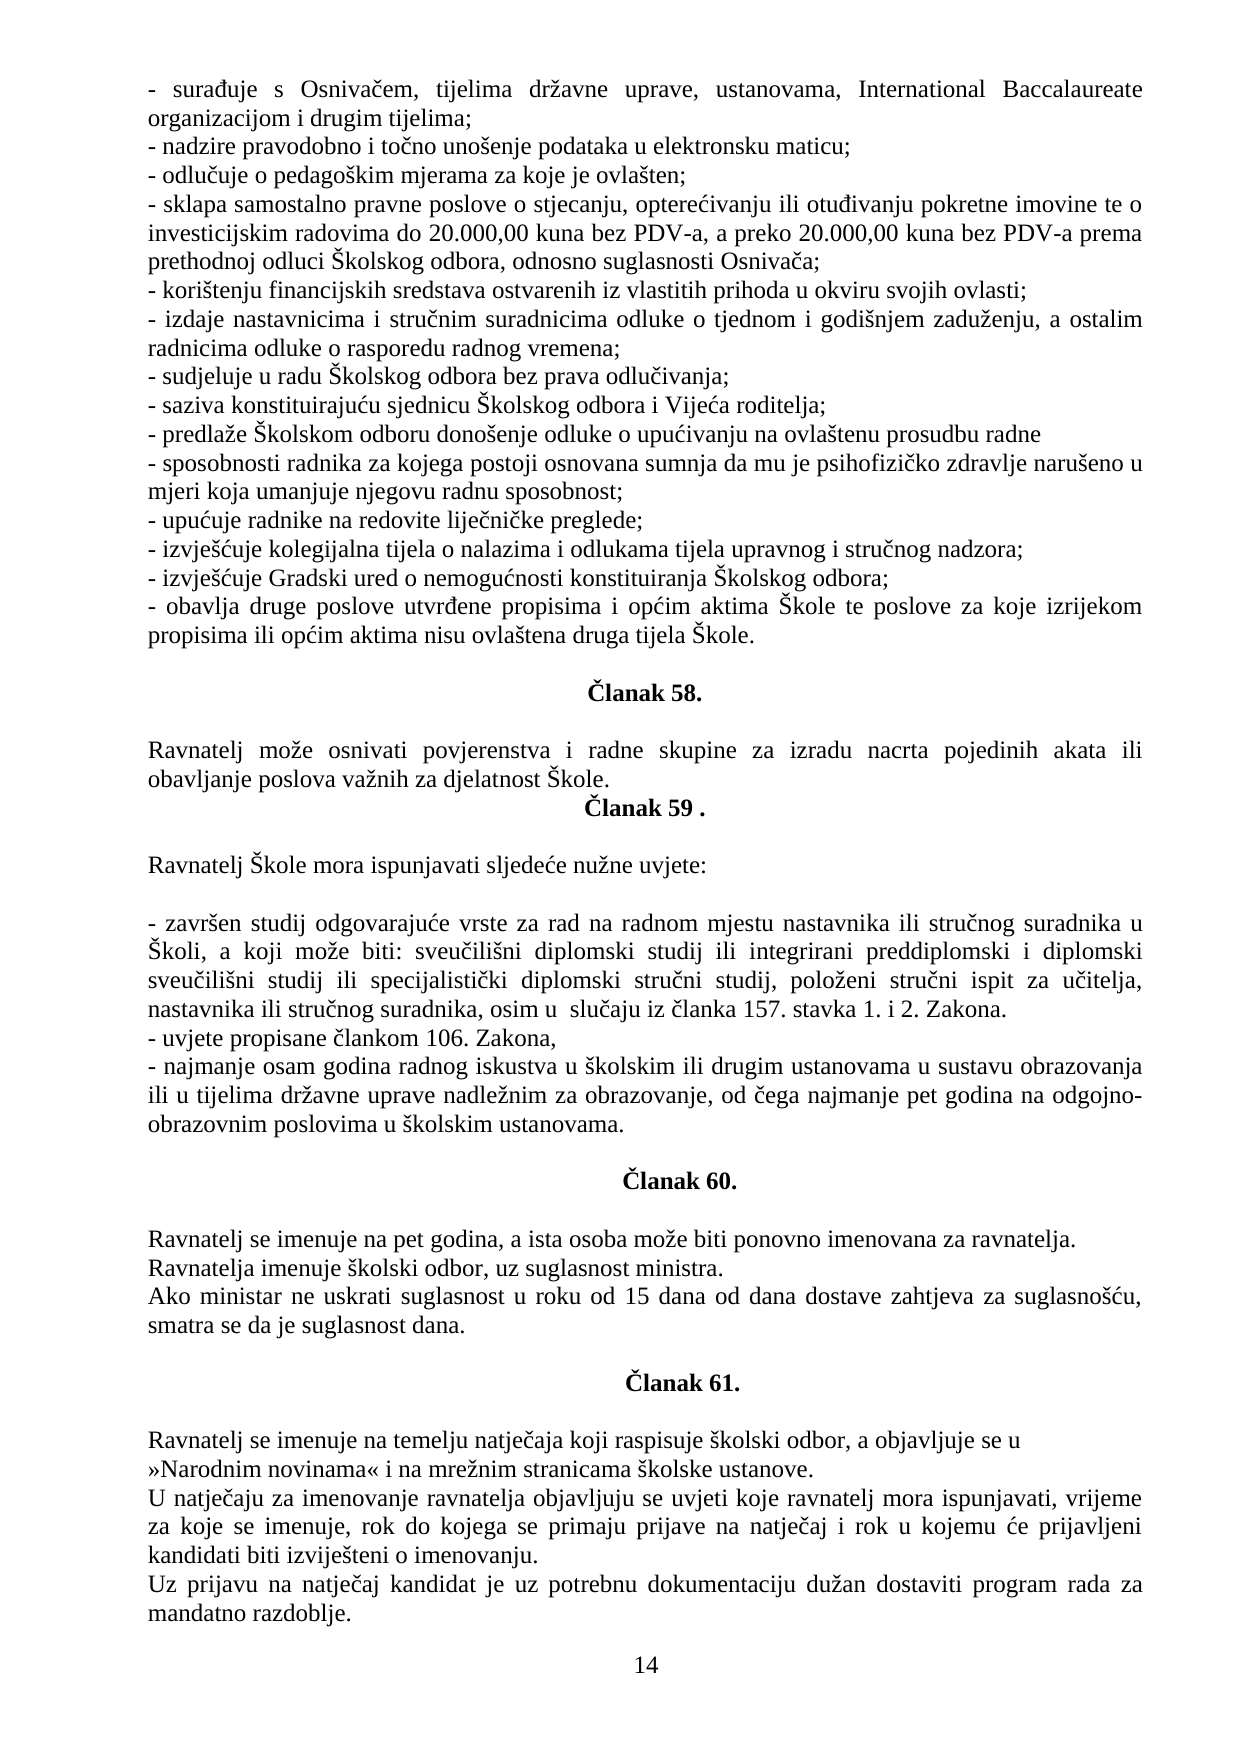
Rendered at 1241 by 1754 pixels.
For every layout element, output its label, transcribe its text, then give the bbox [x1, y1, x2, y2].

text Uz prijavu na natječaj kandidat je uz potrebnu dokumentaciju dužan dostaviti program rada za mandatno razdoblje. [148, 1569, 1144, 1626]
text - predlaže Školskom odboru donošenje odluke o upućivanju na ovlaštenu prosudbu radne [148, 419, 1144, 448]
text Ravnatelj se imenuje na temelju natječaja koji raspisuje školski odbor, a objavljuje se u [148, 1425, 1144, 1454]
text Ravnatelj se imenuje na pet godina, a ista osoba može biti ponovno imenovana za ravnatelja. [148, 1224, 1144, 1253]
text - izvješćuje Gradski ured o nemogućnosti konstituiranja Školskog odbora; [148, 563, 1144, 591]
text - izvješćuje kolegijalna tijela o nalazima i odlukama tijela upravnog i stručnog nadzora; [148, 534, 1144, 563]
text - upućuje radnike na redovite liječničke preglede; [148, 505, 1144, 534]
text - završen studij odgovarajuće vrste za rad na radnom mjestu nastavnika ili stručnog suradnika u Školi, a koji može biti: sveučilišni diplomski studij ili integrirani preddiplomski i diplomski sveučilišni studij ili specijalistički diplomski stručni studij, položeni stručni ispit za učitelja, nastavnika ili stručnog suradnika, osim u slučaju iz članka 157. stavka 1. i 2. Zakona. [148, 908, 1144, 1023]
text - surađuje s Osnivačem, tijelima državne uprave, ustanovama, International Baccalaureate organizacijom i drugim tijelima; [148, 74, 1144, 131]
text Ravnatelj može osnivati povjerenstva i radne skupine za izradu nacrta pojedinih akata ili obavljanje poslova važnih za djelatnost Škole. [148, 735, 1144, 793]
text Ravnatelja imenuje školski odbor, uz suglasnost ministra. [148, 1253, 1144, 1281]
text - obavlja druge poslove utvrđene propisima i općim aktima Škole te poslove za koje izrijekom propisima ili općim aktima nisu ovlaštena druga tijela Škole. [148, 591, 1144, 649]
text »Narodnim novinama« i na mrežnim stranicama školske ustanove. [148, 1454, 1144, 1483]
text Ravnatelj Škole mora ispunjavati sljedeće nužne uvjete: [148, 850, 1144, 879]
text U natječaju za imenovanje ravnatelja objavljuju se uvjeti koje ravnatelj mora ispunjavati, vrijeme za koje se imenuje, rok do kojega se primaju prijave na natječaj i rok u kojemu će prijavljeni kandidati biti izviješteni o imenovanju. [148, 1483, 1144, 1569]
text Članak 60. [148, 1166, 1156, 1195]
text Ako ministar ne uskrati suglasnost u roku od 15 dana od dana dostave zahtjeva za suglasnošću, smatra se da je suglasnost dana. [148, 1281, 1144, 1339]
text Članak 58. [148, 678, 1141, 706]
text - sposobnosti radnika za kojega postoji osnovana sumnja da mu je psihofizičko zdravlje narušeno u mjeri koja umanjuje njegovu radnu sposobnost; [148, 448, 1144, 505]
text - korištenju financijskih sredstava ostvarenih iz vlastitih prihoda u okviru svojih ovlasti; [148, 275, 1156, 304]
text - odlučuje o pedagoškim mjerama za koje je ovlašten; [148, 160, 1144, 189]
text - najmanje osam godina radnog iskustva u školskim ili drugim ustanovama u sustavu obrazovanja ili u tijelima državne uprave nadležnim za obrazovanje, od čega najmanje pet godina na odgojno-obrazovnim poslovima u školskim ustanovama. [148, 1051, 1144, 1138]
text Članak 61. [148, 1368, 1144, 1396]
text - sklapa samostalno pravne poslove o stjecanju, opterećivanju ili otuđivanju pokretne imovine te o investicijskim radovima do 20.000,00 kuna bez PDV-a, a preko 20.000,00 kuna bez PDV-a prema prethodnoj odluci Školskog odbora, odnosno suglasnosti Osnivača; [148, 189, 1144, 275]
text - uvjete propisane člankom 106. Zakona, [148, 1023, 1144, 1051]
text - sudjeluje u radu Školskog odbora bez prava odlučivanja; [148, 361, 1144, 390]
text - saziva konstituirajuću sjednicu Školskog odbora i Vijeća roditelja; [148, 390, 1144, 419]
text - nadzire pravodobno i točno unošenje podataka u elektronsku maticu; [148, 131, 1144, 160]
text Članak 59 . [148, 793, 1141, 821]
text - izdaje nastavnicima i stručnim suradnicima odluke o tjednom i godišnjem zaduženju, a ostalim radnicima odluke o rasporedu radnog vremena; [148, 304, 1144, 361]
